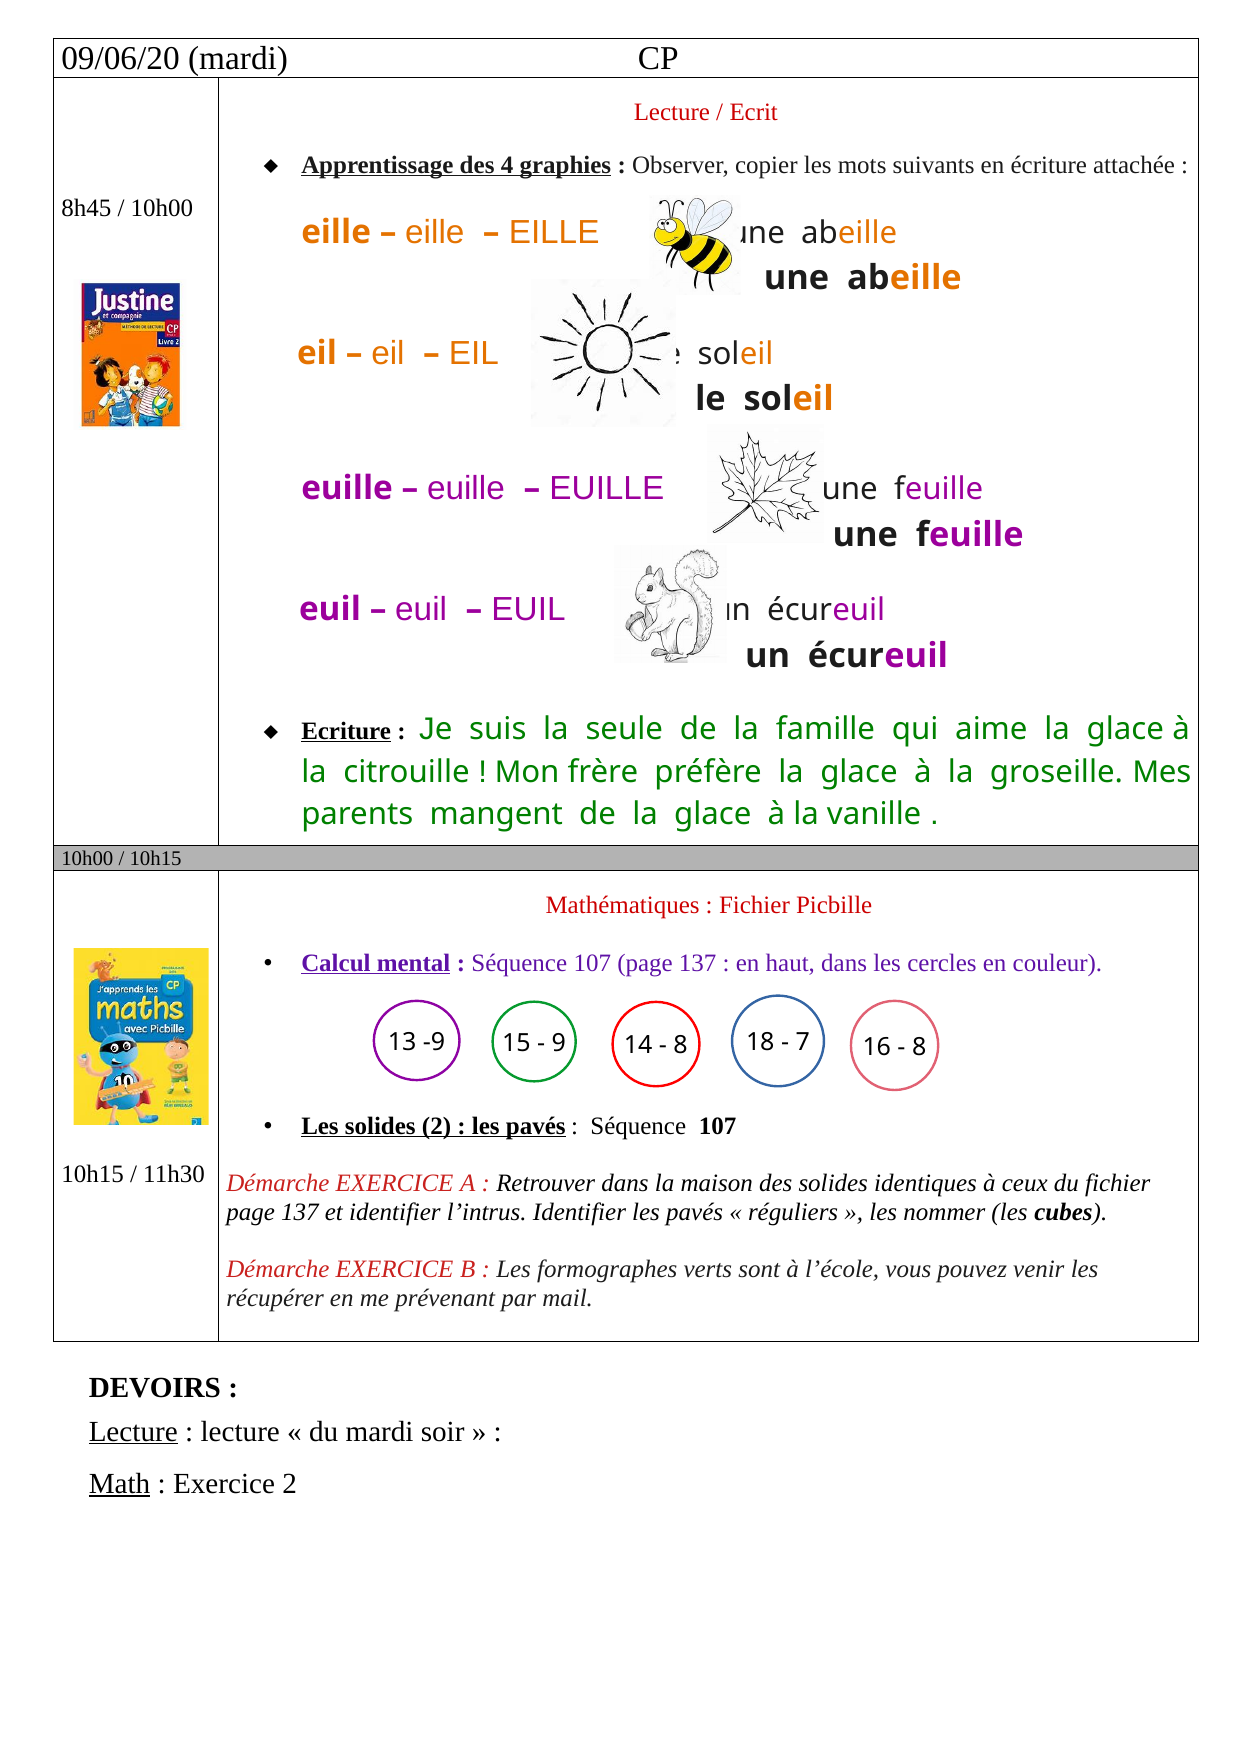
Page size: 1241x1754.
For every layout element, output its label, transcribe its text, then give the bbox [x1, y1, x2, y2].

table_cell Lecture / Ecrit Apprentissage des 4 graphies : Observer, copier les mots suivants en écriture attachée : eille – eille – EILLE une abeille une abeille eil – eil – EIL le soleil le soleil euille – euille – EUILLE une feuille une feuille euil – euil – EUIL un écureuil un écureuil Ecriture : Je suis la seule de la famille qui aime la glace à la citrouille ! Mon frère préfère la glace à la groseille. Mes parents mangent de la glace à la vanille . [219, 78, 1198, 845]
picture [73, 279, 187, 430]
picture [614, 545, 728, 663]
table_cell Mathématiques : Fichier Picbille Calcul mental : Séquence 107 (page 137 : en haut, dans les cercles en couleur). Les solides (2) : les pavés : Séquence 107 Démarche EXERCICE A : Retrouver dans la maison des solides identiques à ceux du fichier page 137 et identifier l’intrus. Identifier les pavés « réguliers », les nommer (les cubes). Démarche EXERCICE B : Les formographes verts sont à l’école, vous pouvez venir les récupérer en me prévenant par mail. [219, 871, 1198, 1341]
table_cell [54, 871, 218, 1124]
text DEVOIRS : [88, 1371, 1223, 1404]
picture [73, 948, 209, 1125]
table_cell 8h45 / 10h00 [54, 78, 218, 845]
picture [530, 195, 741, 427]
table_cell 10h15 / 11h30 [54, 1125, 218, 1341]
text Lecture : lecture « du mardi soir » : [88, 1414, 1223, 1447]
table_header 09/06/20 (mardi) CP [54, 39, 1198, 77]
picture [707, 424, 824, 543]
table_cell 10h00 / 10h15 [54, 846, 1198, 870]
text Math : Exercice 2 [88, 1466, 1223, 1500]
